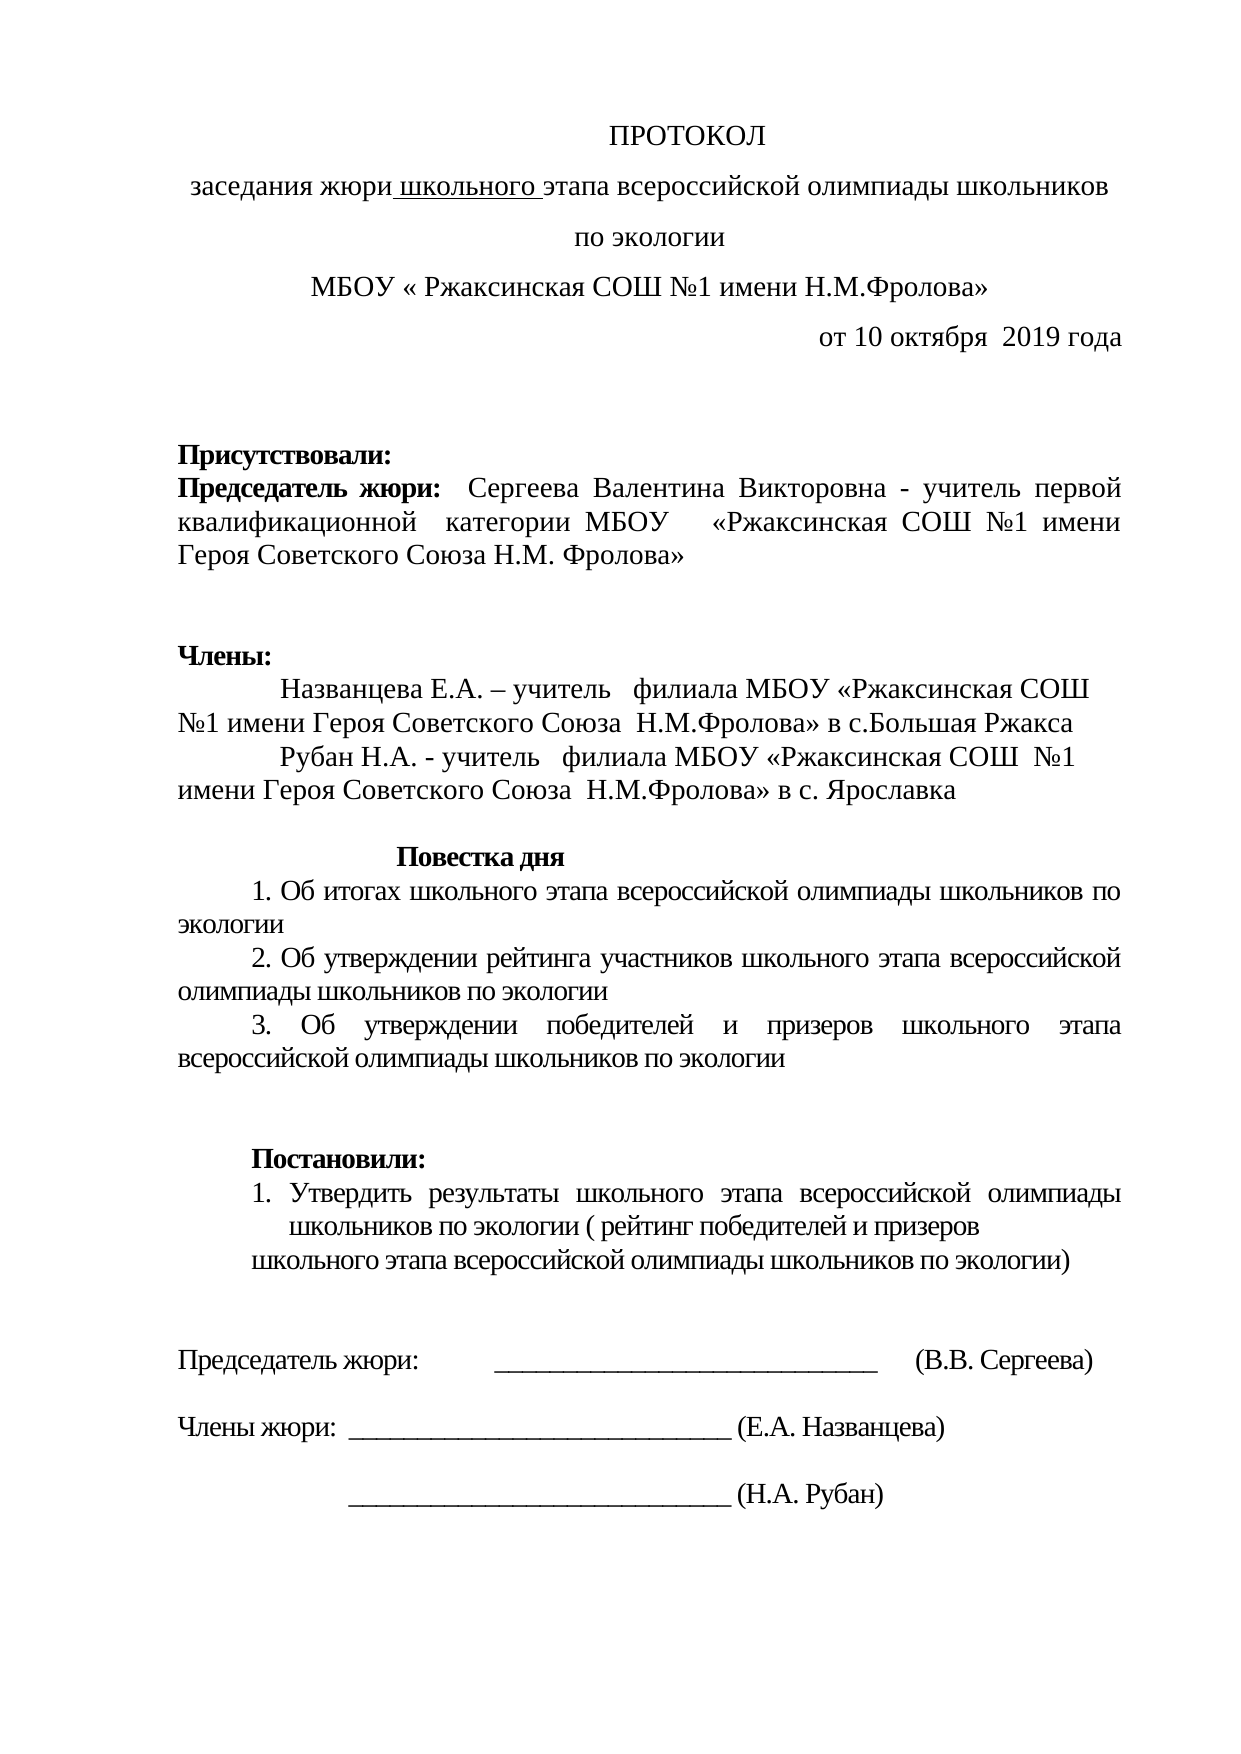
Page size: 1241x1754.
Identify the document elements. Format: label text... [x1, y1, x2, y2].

text 2. Об утверждении рейтинга участников школьного этапа всероссийской олимпиады школьников по экологии [177, 940, 1122, 1007]
text школьного этапа всероссийской олимпиады школьников по экологии) [177, 1242, 1122, 1275]
text Названцева Е.А. – учитель филиала МБОУ «Ржаксинская СОШ №1 имени Героя Советского Союза Н.М.Фролова» в с.Большая Ржакса [177, 672, 1122, 739]
text от 10 октября 2019 года [177, 319, 1122, 353]
text заседания жюри школьного этапа всероссийской олимпиады школьников по экологии [177, 168, 1122, 252]
text Члены: [177, 638, 1122, 672]
text Рубан Н.А. - учитель филиала МБОУ «Ржаксинская СОШ №1 имени Героя Советского Союза Н.М.Фролова» в с. Ярославка [177, 739, 1122, 806]
list Утвердить результаты школьного этапа всероссийской олимпиады школьников по экологии ( рейтинг победителей и призеров [251, 1175, 1122, 1242]
text Члены жюри: ____________________________ (Е.А. Названцева) [177, 1409, 1122, 1443]
text МБОУ « Ржаксинская СОШ №1 имени Н.М.Фролова» [177, 269, 1122, 303]
text Постановили: [177, 1141, 1122, 1175]
text Председатель жюри: Сергеева Валентина Викторовна - учитель первой квалификационной категории МБОУ «Ржаксинская СОШ №1 имени Героя Советского Союза Н.М. Фролова» [177, 470, 1122, 571]
text Присутствовали: [177, 437, 1122, 470]
text протокол [177, 118, 1122, 152]
text 3. Об утверждении победителей и призеров школьного этапа всероссийской олимпиады школьников по экологии [177, 1007, 1122, 1074]
text Повестка дня [177, 839, 1122, 873]
text ____________________________ (Н.А. Рубан) [177, 1477, 1122, 1510]
text 1. Об итогах школьного этапа всероссийской олимпиады школьников по экологии [177, 873, 1122, 940]
text Председатель жюри: ____________________________ (В.В. Сергеева) [177, 1342, 1122, 1376]
